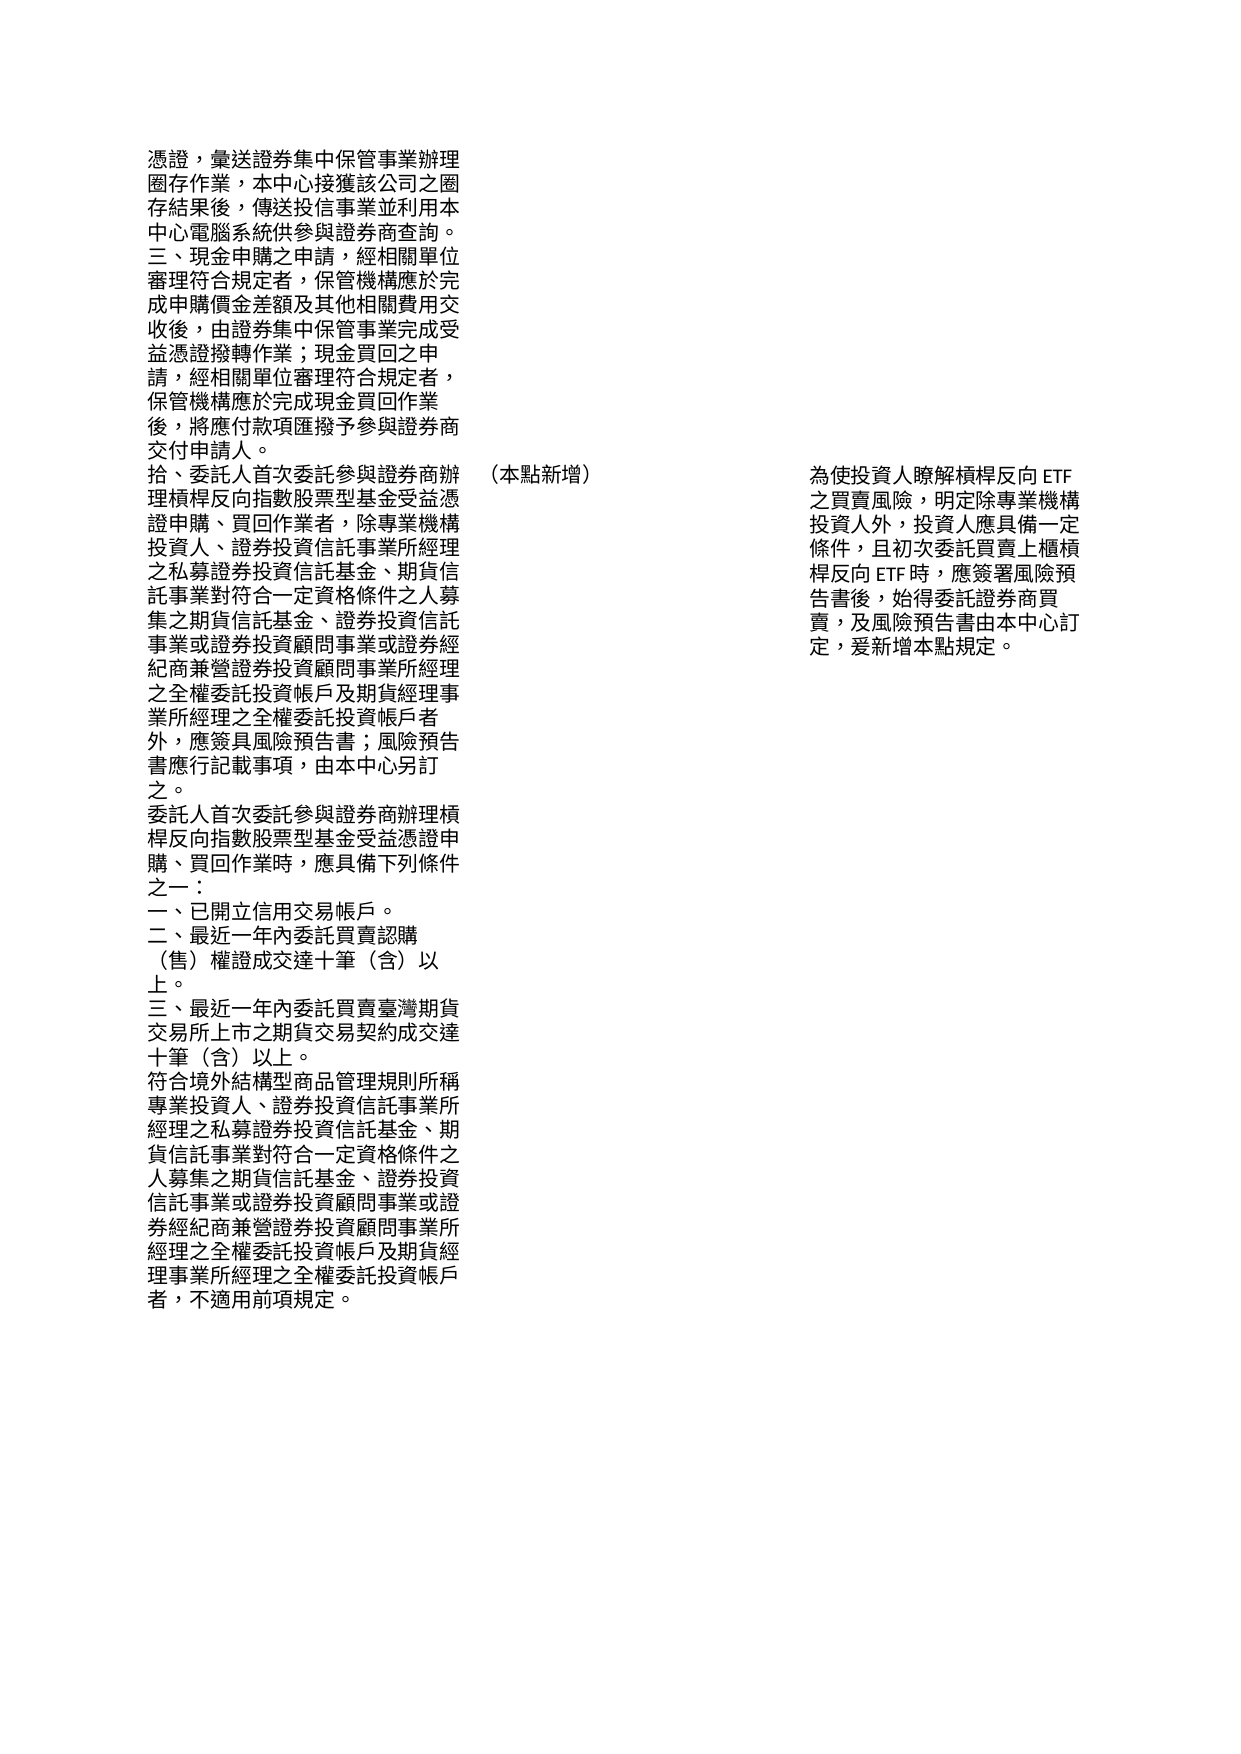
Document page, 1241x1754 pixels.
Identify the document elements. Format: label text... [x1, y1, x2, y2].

table_cell （本點新增） [478, 463, 809, 1313]
table_cell 拾、委託人首次委託參與證券商辦理槓桿反向指數股票型基金受益憑證申購、買回作業者，除專業機構投資人、證券投資信託事業所經理之私募證券投資信託基金、期貨信託事業對符合一定資格條件之人募集之期貨信託基金、證券投資信託事業或證券投資顧問事業或證券經紀商兼營證券投資顧問事業所經理之全權委託投資帳戶及期貨經理事業所經理之全權委託投資帳戶者外，應簽具風險預告書；風險預告書應行記載事項，由本中心另訂之。 委託人首次委託參與證券商辦理槓桿反向指數股票型基金受益憑證申購、買回作業時，應具備下列條件之一： 一、已開立信用交易帳戶。 二、最近一年內委託買賣認購（售）權證成交達十筆（含）以上。 三、最近一年內委託買賣臺灣期貨交易所上市之期貨交易契約成交達十筆（含）以上。 符合境外結構型商品管理規則所稱專業投資人、證券投資信託事業所經理之私募證券投資信託基金、期貨信託事業對符合一定資格條件之人募集之期貨信託基金、證券投資信託事業或證券投資顧問事業或證券經紀商兼營證券投資顧問事業所經理之全權委託投資帳戶及期貨經理事業所經理之全權委託投資帳戶者，不適用前項規定。 [148, 463, 478, 1313]
table_cell [478, 148, 809, 463]
table_cell 憑證，彙送證券集中保管事業辦理圈存作業，本中心接獲該公司之圈存結果後，傳送投信事業並利用本中心電腦系統供參與證券商查詢。 三、現金申購之申請，經相關單位審理符合規定者，保管機構應於完成申購價金差額及其他相關費用交收後，由證券集中保管事業完成受益憑證撥轉作業；現金買回之申請，經相關單位審理符合規定者，保管機構應於完成現金買回作業後，將應付款項匯撥予參與證券商交付申請人。 [148, 148, 478, 463]
table_cell 為使投資人瞭解槓桿反向ETF之買賣風險，明定除專業機構投資人外，投資人應具備一定條件，且初次委託買賣上櫃槓桿反向ETF時，應簽署風險預告書後，始得委託證券商買賣，及風險預告書由本中心訂定，爰新增本點規定。 [809, 463, 1092, 1313]
table_cell [809, 148, 1092, 463]
